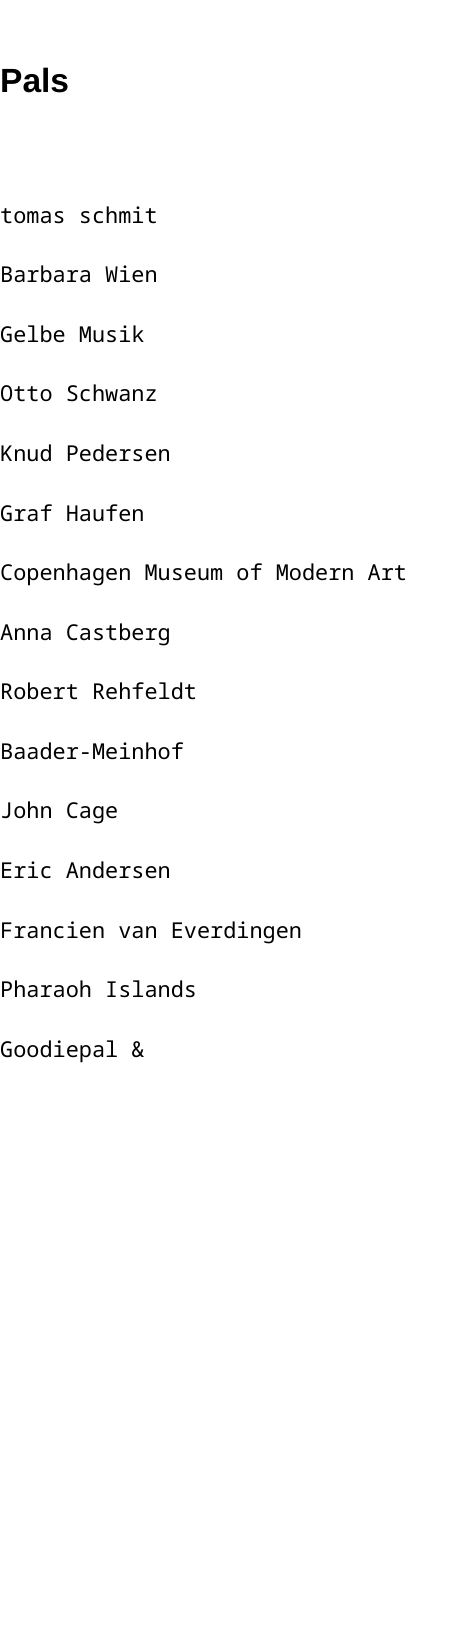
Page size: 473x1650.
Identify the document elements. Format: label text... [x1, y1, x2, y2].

text Baader-Meinhof [0, 736, 413, 766]
text Pharaoh Islands [0, 974, 413, 1004]
text Robert Rehfeldt [0, 676, 413, 706]
text Graf Haufen [0, 498, 413, 527]
text Eric Andersen [0, 855, 413, 885]
text Copenhagen Museum of Modern Art [0, 557, 413, 587]
text Francien van Everdingen [0, 915, 413, 944]
text tomas schmit [0, 200, 413, 229]
text Gelbe Musik [0, 319, 413, 349]
text Anna Castberg [0, 617, 413, 647]
text John Cage [0, 796, 413, 825]
text Barbara Wien [0, 259, 413, 289]
text Otto Schwanz [0, 378, 413, 408]
subtitle Pals [0, 60, 413, 99]
text Goodiepal & [0, 1034, 413, 1064]
text Knud Pedersen [0, 438, 413, 468]
